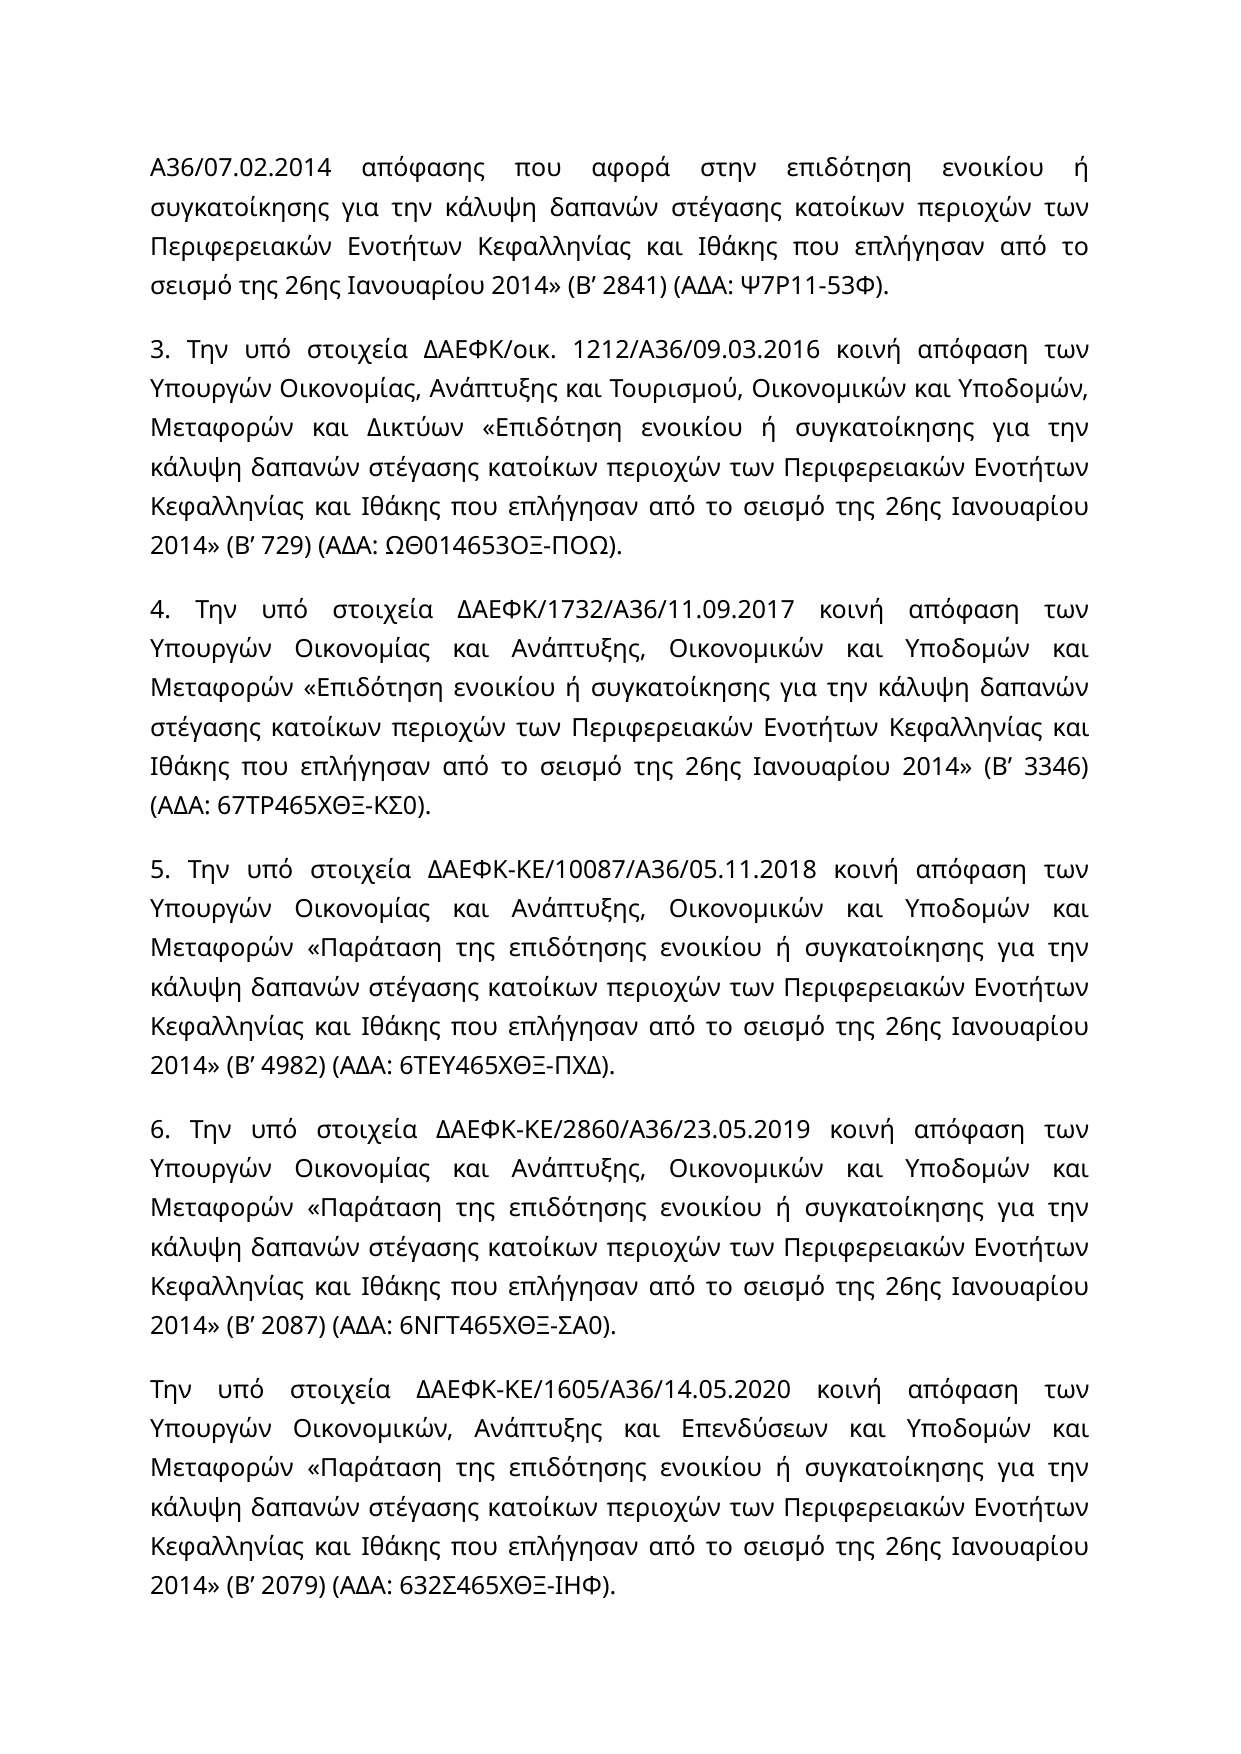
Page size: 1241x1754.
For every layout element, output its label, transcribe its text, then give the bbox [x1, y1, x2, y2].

text 5. Την υπό στοιχεία ΔΑΕΦΚ-ΚΕ/10087/Α36/05.11.2018 κοινή απόφαση των Υπουργών Οικονομίας και Ανάπτυξης, Οικονομικών και Υποδομών και Μεταφορών «Παράταση της επιδότησης ενοικίου ή συγκατοίκησης για την κάλυψη δαπανών στέγασης κατοίκων περιοχών των Περιφερειακών Ενοτήτων Κεφαλληνίας και Ιθάκης που επλήγησαν από το σεισμό της 26ης Ιανουαρίου 2014» (Β’ 4982) (ΑΔΑ: 6ΤΕΥ465ΧΘΞ-ΠΧΔ). [150, 852, 1090, 1082]
text 4. Την υπό στοιχεία ΔΑΕΦΚ/1732/Α36/11.09.2017 κοινή απόφαση των Υπουργών Οικονομίας και Ανάπτυξης, Οικονομικών και Υποδομών και Μεταφορών «Επιδότηση ενοικίου ή συγκατοίκησης για την κάλυψη δαπανών στέγασης κατοίκων περιοχών των Περιφερειακών Ενοτήτων Κεφαλληνίας και Ιθάκης που επλήγησαν από το σεισμό της 26ης Ιανουαρίου 2014» (Β’ 3346) (ΑΔΑ: 67ΤΡ465ΧΘΞ-ΚΣ0). [150, 592, 1090, 822]
text 3. Την υπό στοιχεία ΔΑΕΦΚ/οικ. 1212/Α36/09.03.2016 κοινή απόφαση των Υπουργών Οικονομίας, Ανάπτυξης και Τουρισμού, Οικονομικών και Υποδομών, Μεταφορών και Δικτύων «Επιδότηση ενοικίου ή συγκατοίκησης για την κάλυψη δαπανών στέγασης κατοίκων περιοχών των Περιφερειακών Ενοτήτων Κεφαλληνίας και Ιθάκης που επλήγησαν από το σεισμό της 26ης Ιανουαρίου 2014» (Β’ 729) (ΑΔΑ: ΩΘ014653ΟΞ-ΠΟΩ). [150, 332, 1090, 562]
text Α36/07.02.2014 απόφασης που αφορά στην επιδότηση ενοικίου ή συγκατοίκησης για την κάλυψη δαπανών στέγασης κατοίκων περιοχών των Περιφερειακών Ενοτήτων Κεφαλληνίας και Ιθάκης που επλήγησαν από το σεισμό της 26ης Ιανουαρίου 2014» (Β’ 2841) (ΑΔΑ: Ψ7Ρ11-53Φ). [150, 150, 1090, 302]
text 6. Την υπό στοιχεία ΔΑΕΦΚ-ΚΕ/2860/Α36/23.05.2019 κοινή απόφαση των Υπουργών Οικονομίας και Ανάπτυξης, Οικονομικών και Υποδομών και Μεταφορών «Παράταση της επιδότησης ενοικίου ή συγκατοίκησης για την κάλυψη δαπανών στέγασης κατοίκων περιοχών των Περιφερειακών Ενοτήτων Κεφαλληνίας και Ιθάκης που επλήγησαν από το σεισμό της 26ης Ιανουαρίου 2014» (Β’ 2087) (ΑΔΑ: 6ΝΓΤ465ΧΘΞ-ΣΑ0). [150, 1112, 1090, 1342]
text Την υπό στοιχεία ΔΑΕΦΚ-ΚΕ/1605/Α36/14.05.2020 κοινή απόφαση των Υπουργών Οικονομικών, Ανάπτυξης και Επενδύσεων και Υποδομών και Μεταφορών «Παράταση της επιδότησης ενοικίου ή συγκατοίκησης για την κάλυψη δαπανών στέγασης κατοίκων περιοχών των Περιφερειακών Ενοτήτων Κεφαλληνίας και Ιθάκης που επλήγησαν από το σεισμό της 26ης Ιανουαρίου 2014» (Β’ 2079) (ΑΔΑ: 632Σ465ΧΘΞ-ΙΗΦ). [150, 1372, 1090, 1602]
